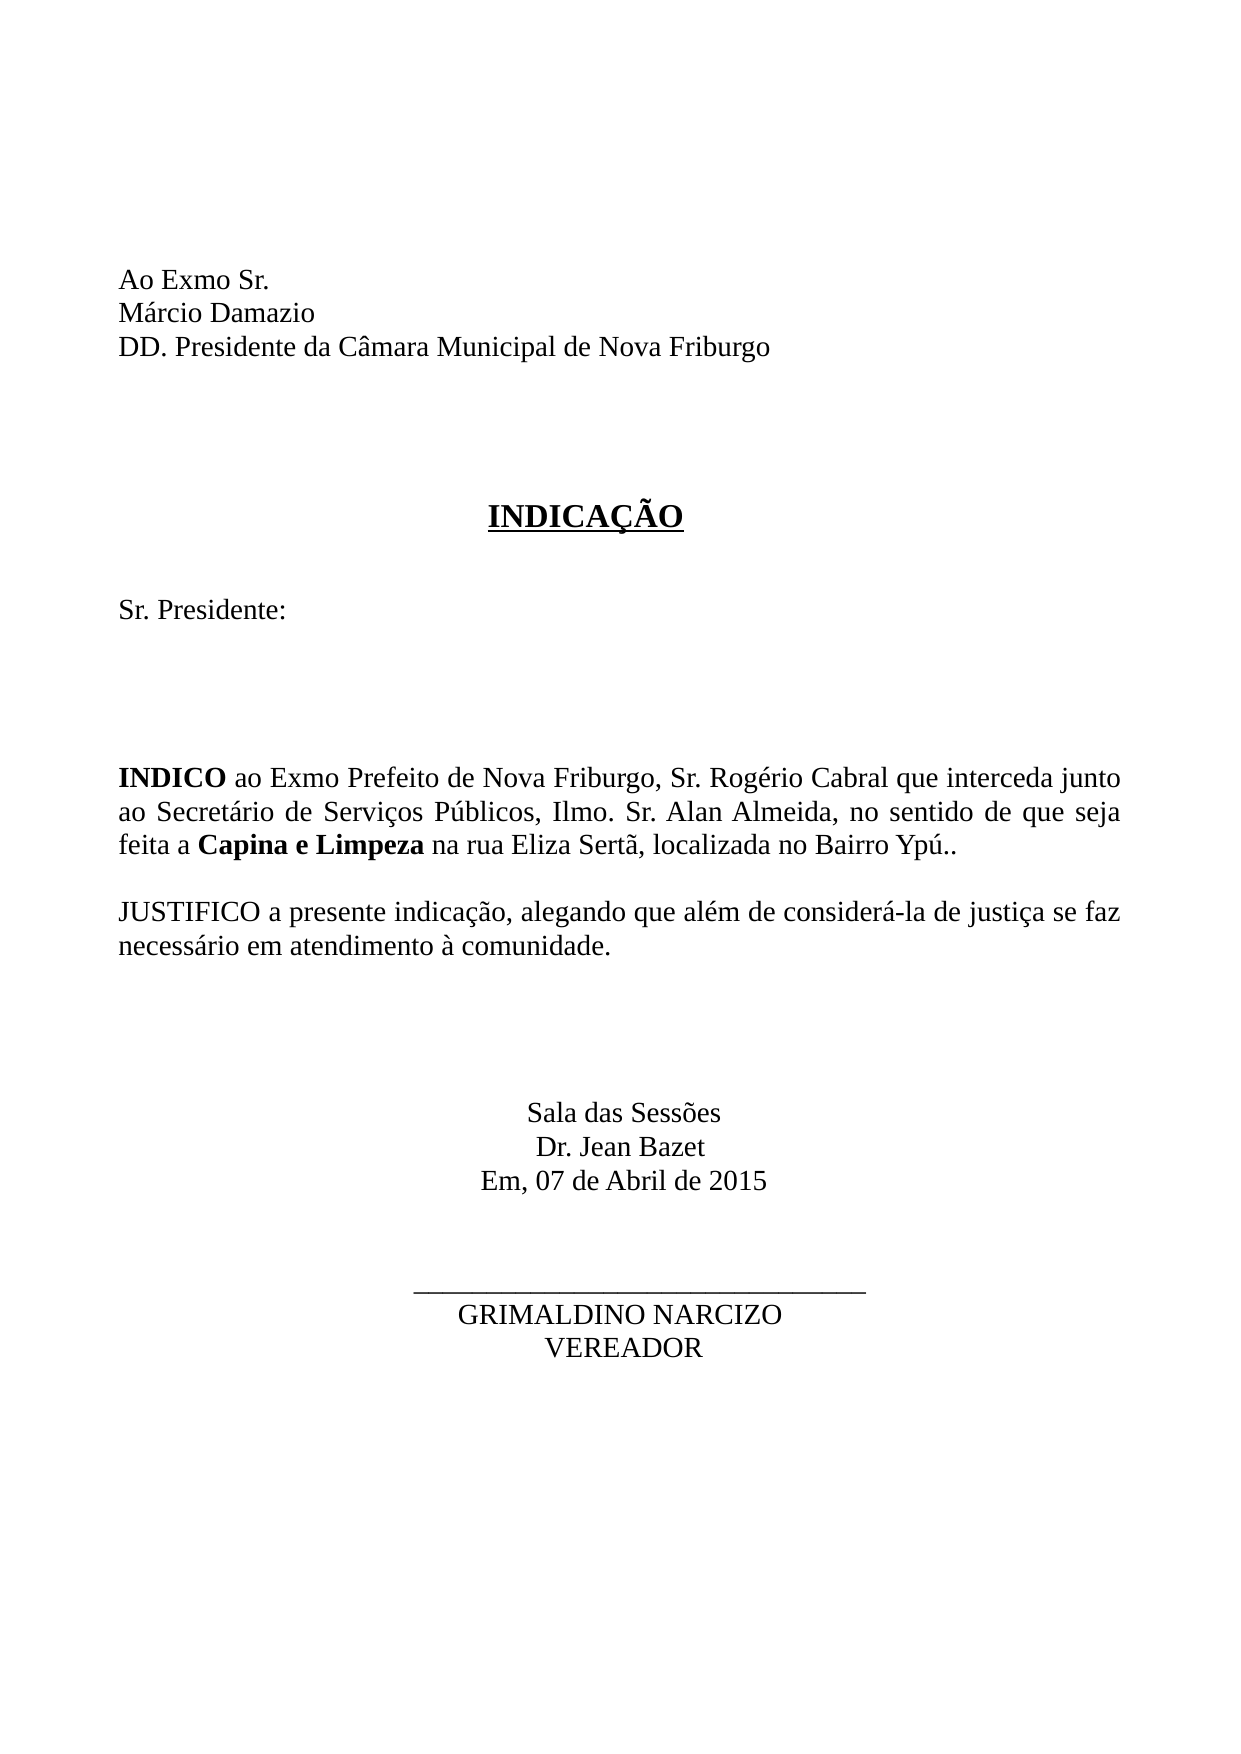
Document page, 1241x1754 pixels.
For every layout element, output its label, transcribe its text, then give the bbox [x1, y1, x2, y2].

text Ao Exmo Sr. [118, 262, 1122, 295]
text DD. Presidente da Câmara Municipal de Nova Friburgo [118, 329, 1122, 362]
text VEREADOR [118, 1330, 1122, 1364]
text Sr. Presidente: [118, 592, 1122, 626]
text JUSTIFICO a presente indicação, alegando que além de considerá-la de justiça se faz necessário em atendimento à comunidade. [118, 894, 1122, 961]
text Márcio Damazio [118, 295, 1122, 329]
text GRIMALDINO NARCIZO [118, 1297, 1122, 1330]
text INDICAÇÃO [118, 497, 1122, 535]
text _______________________________ [118, 1263, 1122, 1297]
text INDICO ao Exmo Prefeito de Nova Friburgo, Sr. Rogério Cabral que interceda junto ao Secretário de Serviços Públicos, Ilmo. Sr. Alan Almeida, no sentido de que seja feita a Capina e Limpeza na rua Eliza Sertã, localizada no Bairro Ypú.. [118, 760, 1122, 861]
text Em, 07 de Abril de 2015 [118, 1163, 1122, 1196]
text Dr. Jean Bazet [118, 1129, 1122, 1163]
text Sala das Sessões [118, 1096, 1122, 1129]
